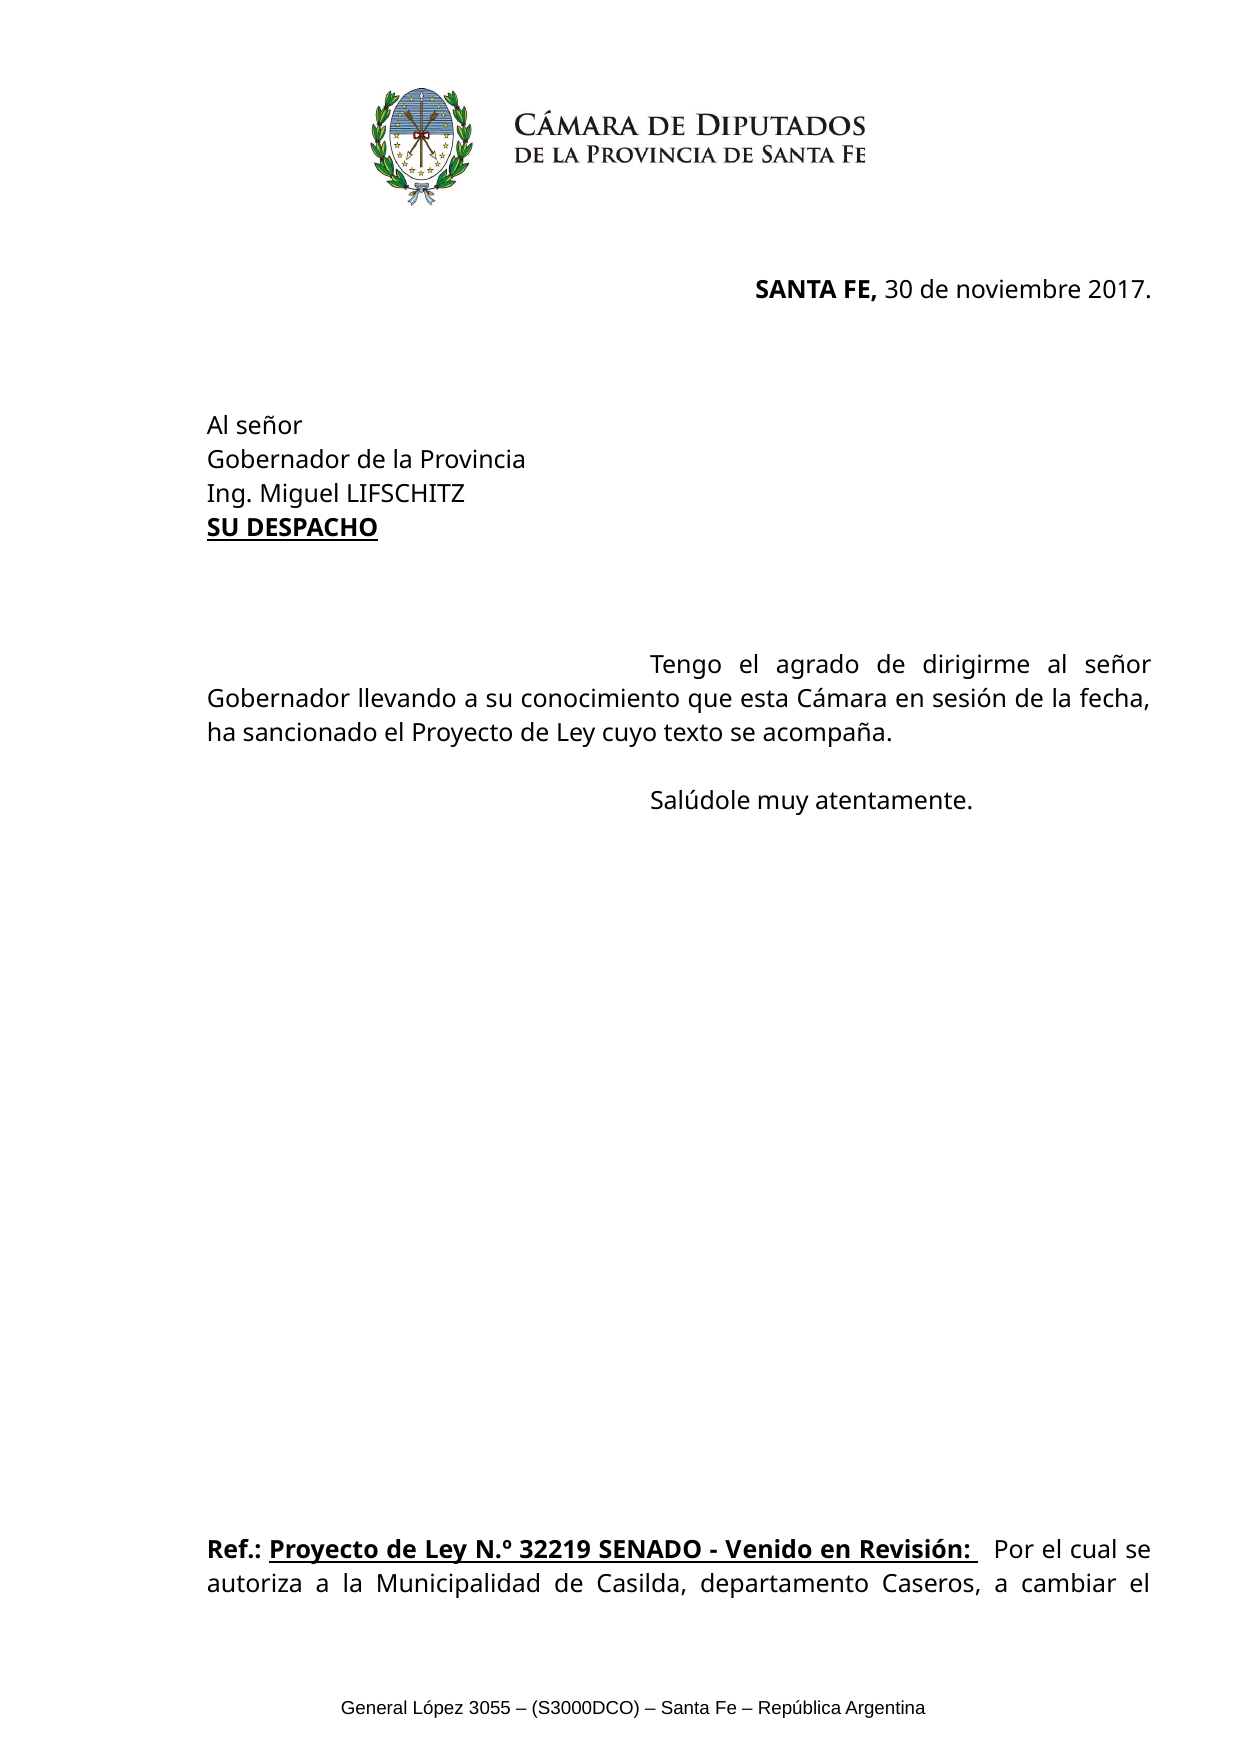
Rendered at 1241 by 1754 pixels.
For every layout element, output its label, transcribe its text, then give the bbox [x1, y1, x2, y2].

text Ref.: Proyecto de Ley N.º 32219 SENADO - Venido en Revisión: Por el cual se autoriza a la Municipalidad de Casilda, departamento Caseros, a cambiar el [207, 1532, 1152, 1600]
text Ing. Miguel LIFSCHITZ [207, 476, 1152, 510]
text Tengo el agrado de dirigirme al señor Gobernador llevando a su conocimiento que esta Cámara en sesión de la fecha, ha sancionado el Proyecto de Ley cuyo texto se acompaña. [207, 646, 1152, 748]
text Al señor [207, 408, 1152, 442]
list SANTA FE, 30 de noviembre 2017. [244, 272, 1152, 306]
text SU DESPACHO [207, 510, 1152, 544]
text Gobernador de la Provincia [207, 442, 1152, 476]
picture [370, 88, 866, 210]
text Salúdole muy atentamente. [207, 783, 1152, 817]
